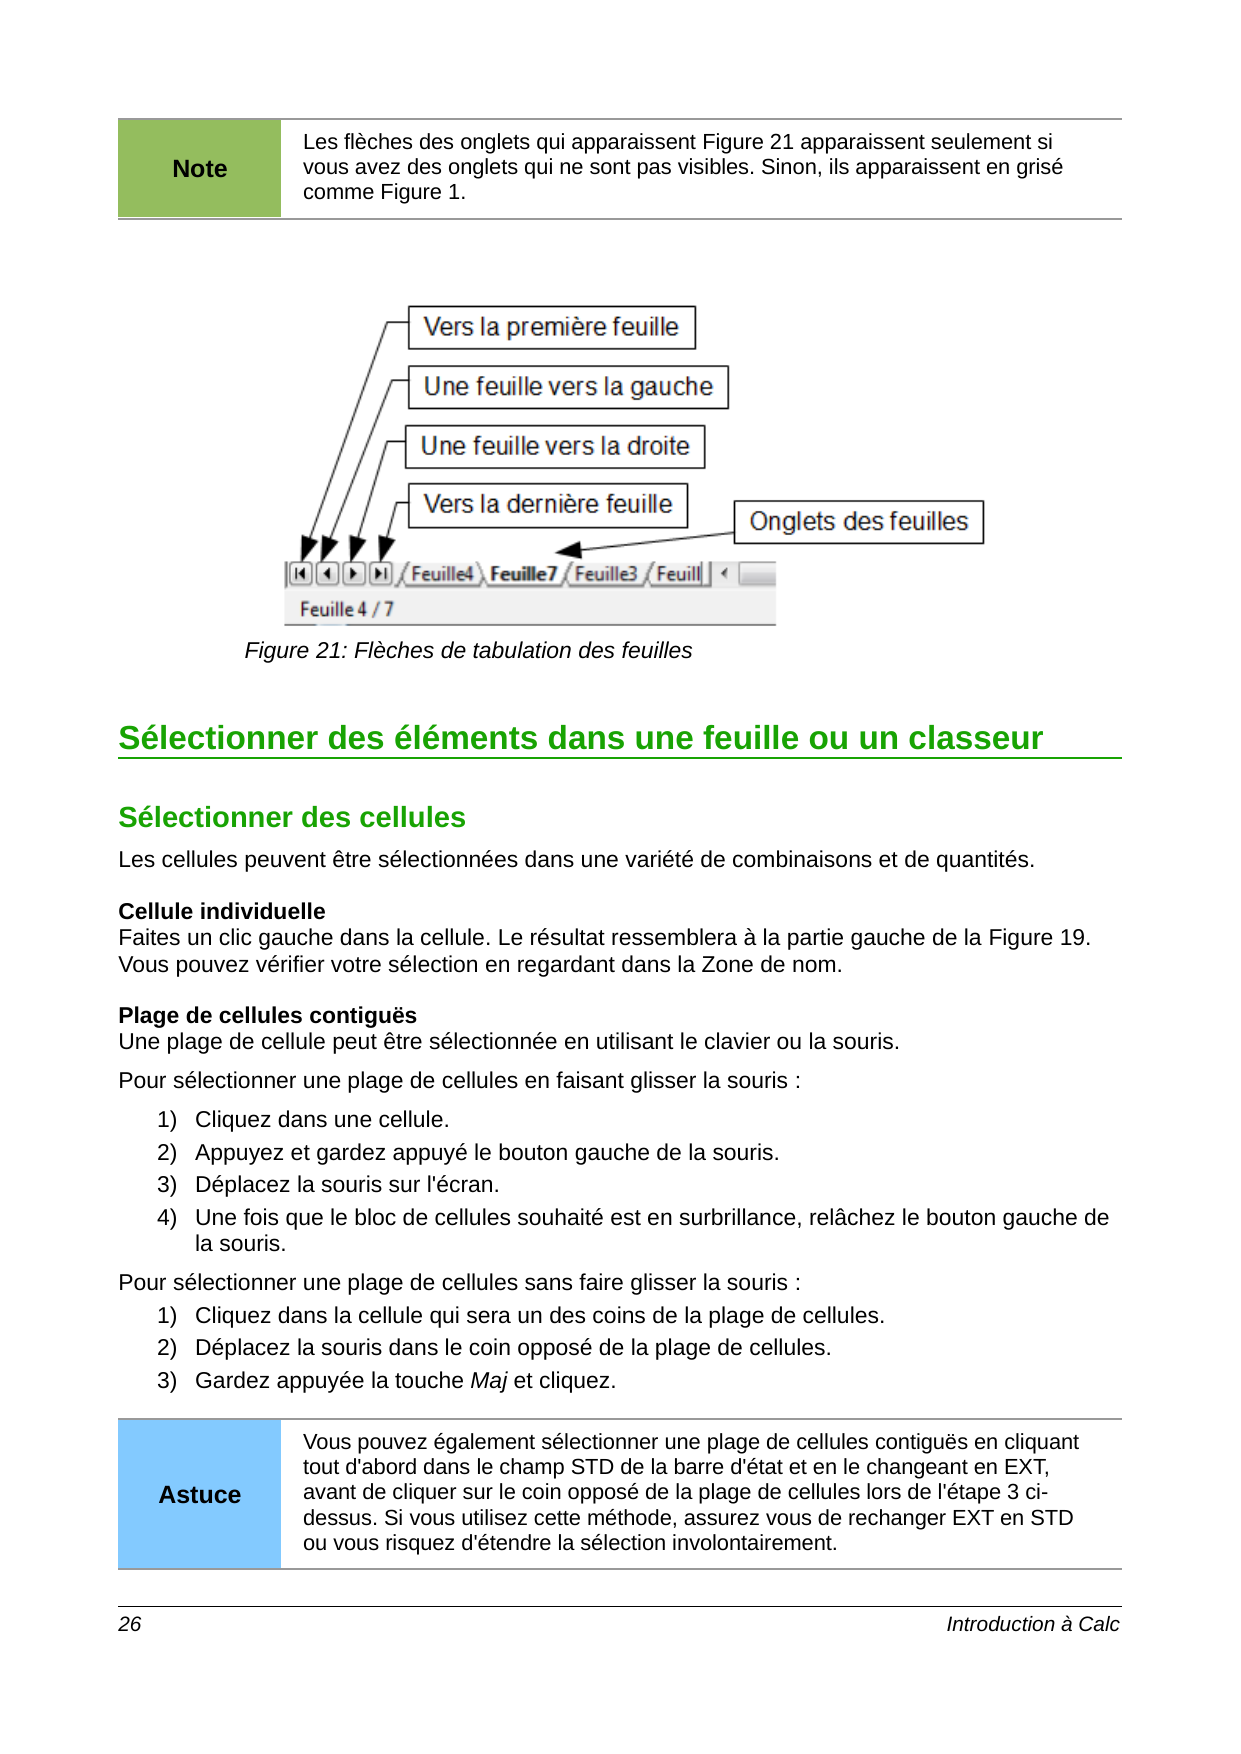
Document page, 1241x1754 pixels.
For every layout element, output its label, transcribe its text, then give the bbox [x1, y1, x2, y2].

subtitle Sélectionner des cellules [118, 801, 1122, 834]
table_header Astuce [118, 1420, 281, 1568]
list Cliquez dans la cellule qui sera un des coins de la plage de cellules. [177, 1302, 1122, 1328]
table_header Vous pouvez également sélectionner une plage de cellules contiguës en cliquant tout d'abord dans le champ STD de la barre d'état et en le changeant en EXT, avant de cliquer sur le coin opposé de la plage de cellules lors de l'étape 3 ci-dessus. Si vous utilisez cette méthode, assurez vous de rechanger EXT en STD ou vous risquez d'étendre la sélection involontairement. [281, 1420, 1122, 1568]
text Les cellules peuvent être sélectionnées dans une variété de combinaisons et de quantités. [118, 846, 1122, 873]
list Gardez appuyée la touche Maj et cliquez. [177, 1367, 1122, 1393]
subtitle Sélectionner des éléments dans une feuille ou un classeur [118, 718, 1122, 757]
text Faites un clic gauche dans la cellule. Le résultat ressemblera à la partie gauche de la Figure 19. Vous pouvez vérifier votre sélection en regardant dans la Zone de nom. [118, 924, 1122, 977]
table_header Les flèches des onglets qui apparaissent Figure 21 apparaissent seulement si vous avez des onglets qui ne sont pas visibles. Sinon, ils apparaissent en grisé comme Figure 1. [281, 120, 1122, 217]
list Appuyez et gardez appuyé le bouton gauche de la souris. [177, 1138, 1122, 1165]
table_header Note [118, 120, 281, 217]
text Une plage de cellule peut être sélectionnée en utilisant le clavier ou la souris. [118, 1028, 1122, 1054]
text Plage de cellules contiguës [118, 1002, 1122, 1028]
text Figure 21: Flèches de tabulation des feuilles [244, 637, 996, 663]
list Déplacez la souris sur l'écran. [177, 1171, 1122, 1197]
list Une fois que le bloc de cellules souhaité est en surbrillance, relâchez le bouton gauche de la souris. [177, 1204, 1122, 1256]
text Cellule individuelle [118, 898, 1122, 924]
list Cliquez dans une cellule. [177, 1106, 1122, 1132]
picture [244, 296, 997, 637]
list Pour sélectionner une plage de cellules sans faire glisser la souris : [118, 1269, 1122, 1295]
list Déplacez la souris dans le coin opposé de la plage de cellules. [177, 1334, 1122, 1361]
text Pour sélectionner une plage de cellules en faisant glisser la souris : [118, 1067, 1122, 1093]
